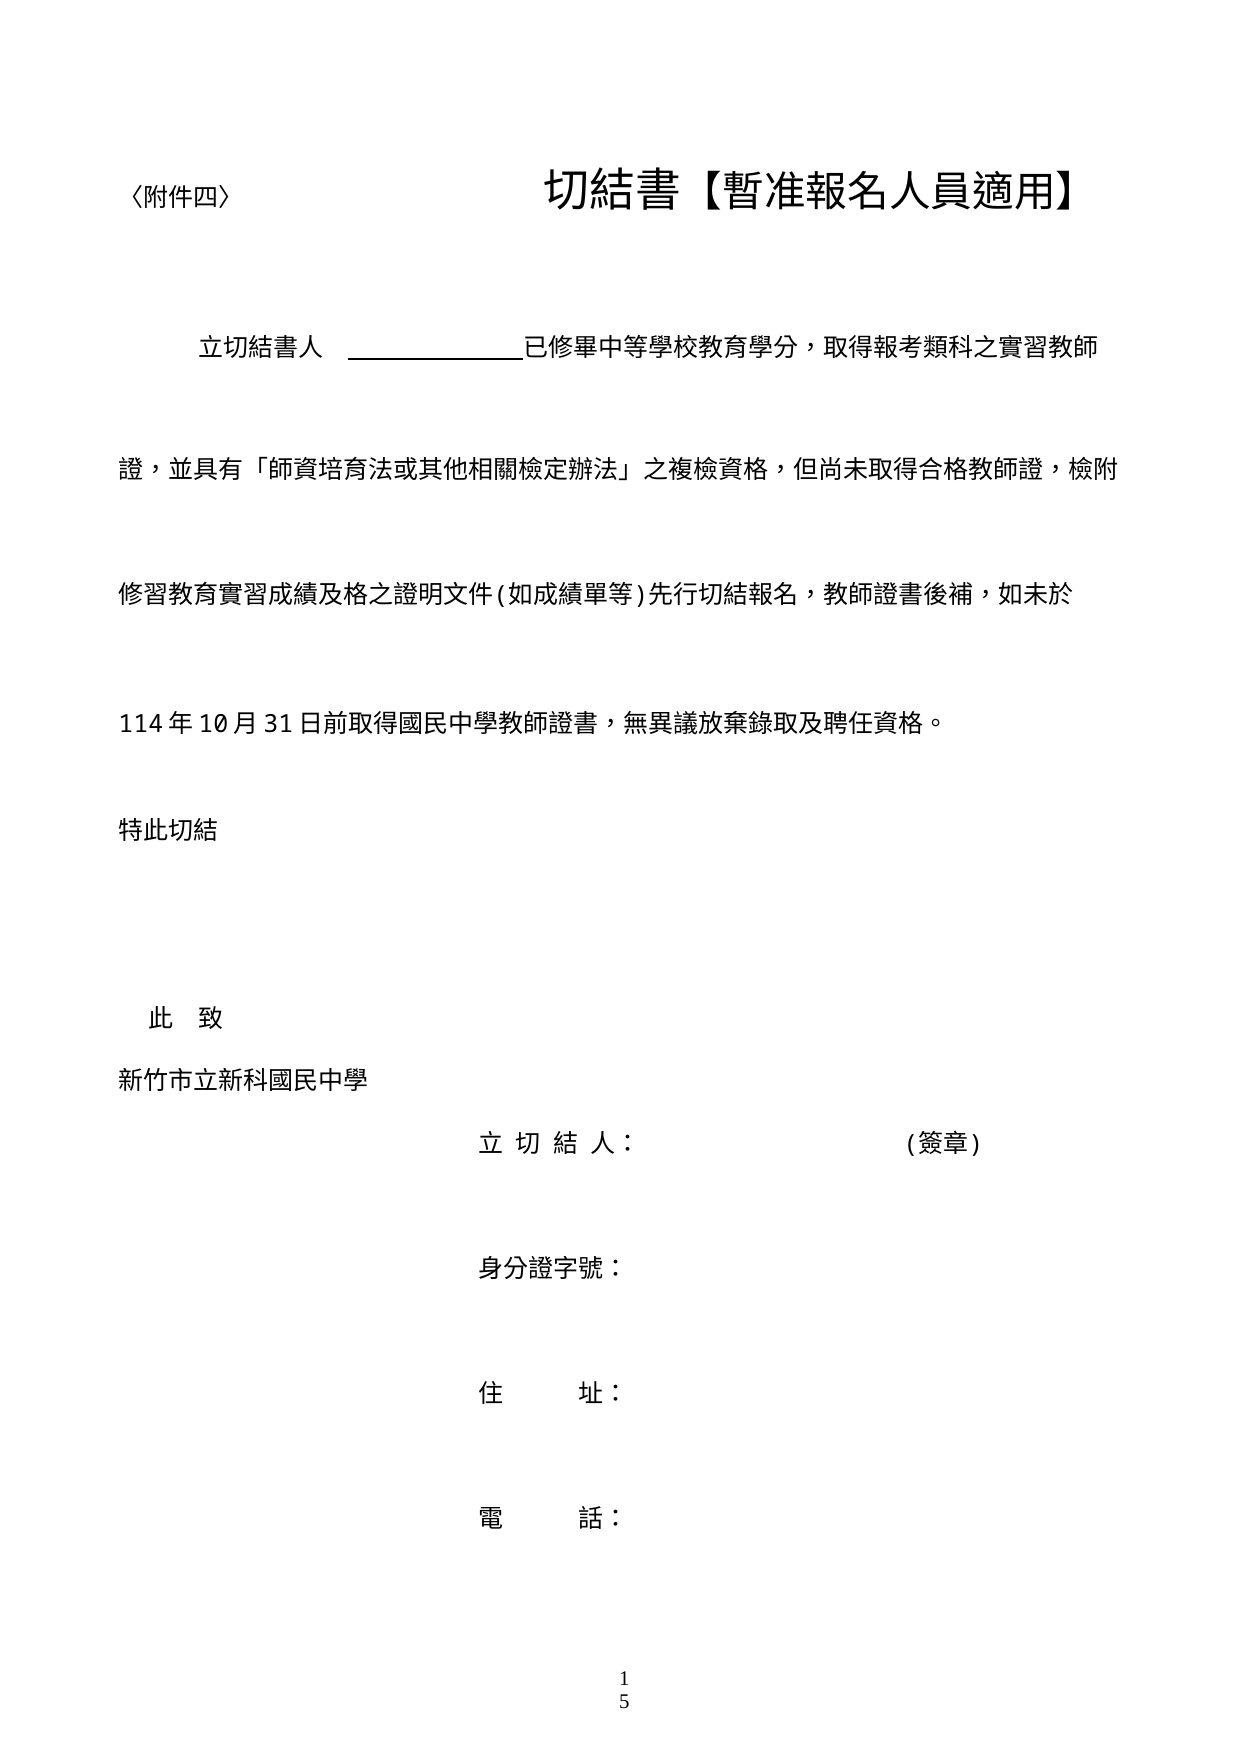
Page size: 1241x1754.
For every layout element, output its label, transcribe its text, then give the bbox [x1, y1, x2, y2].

text 〈附件四〉 切結書【暫准報名人員適用】 [118, 114, 1122, 239]
text 身分證字號： [118, 1224, 1122, 1287]
text 住 址： [118, 1349, 1122, 1412]
text 此 致 [118, 974, 1122, 1037]
text 立 切 結 人： (簽章) [118, 1099, 1122, 1162]
text 新竹市立新科國民中學 [118, 1037, 1122, 1099]
text 特此切結 [118, 787, 1122, 849]
text 立切結書人 已修畢中等學校教育學分，取得報考類科之實習教師證，並具有「師資培育法或其他相關檢定辦法」之複檢資格，但尚未取得合格教師證，檢附修習教育實習成績及格之證明文件(如成績單等)先行切結報名，教師證書後補，如未於114年10月31日前取得國民中學教師證書，無異議放棄錄取及聘任資格。 [118, 301, 1122, 739]
text 電 話： [118, 1474, 1122, 1537]
